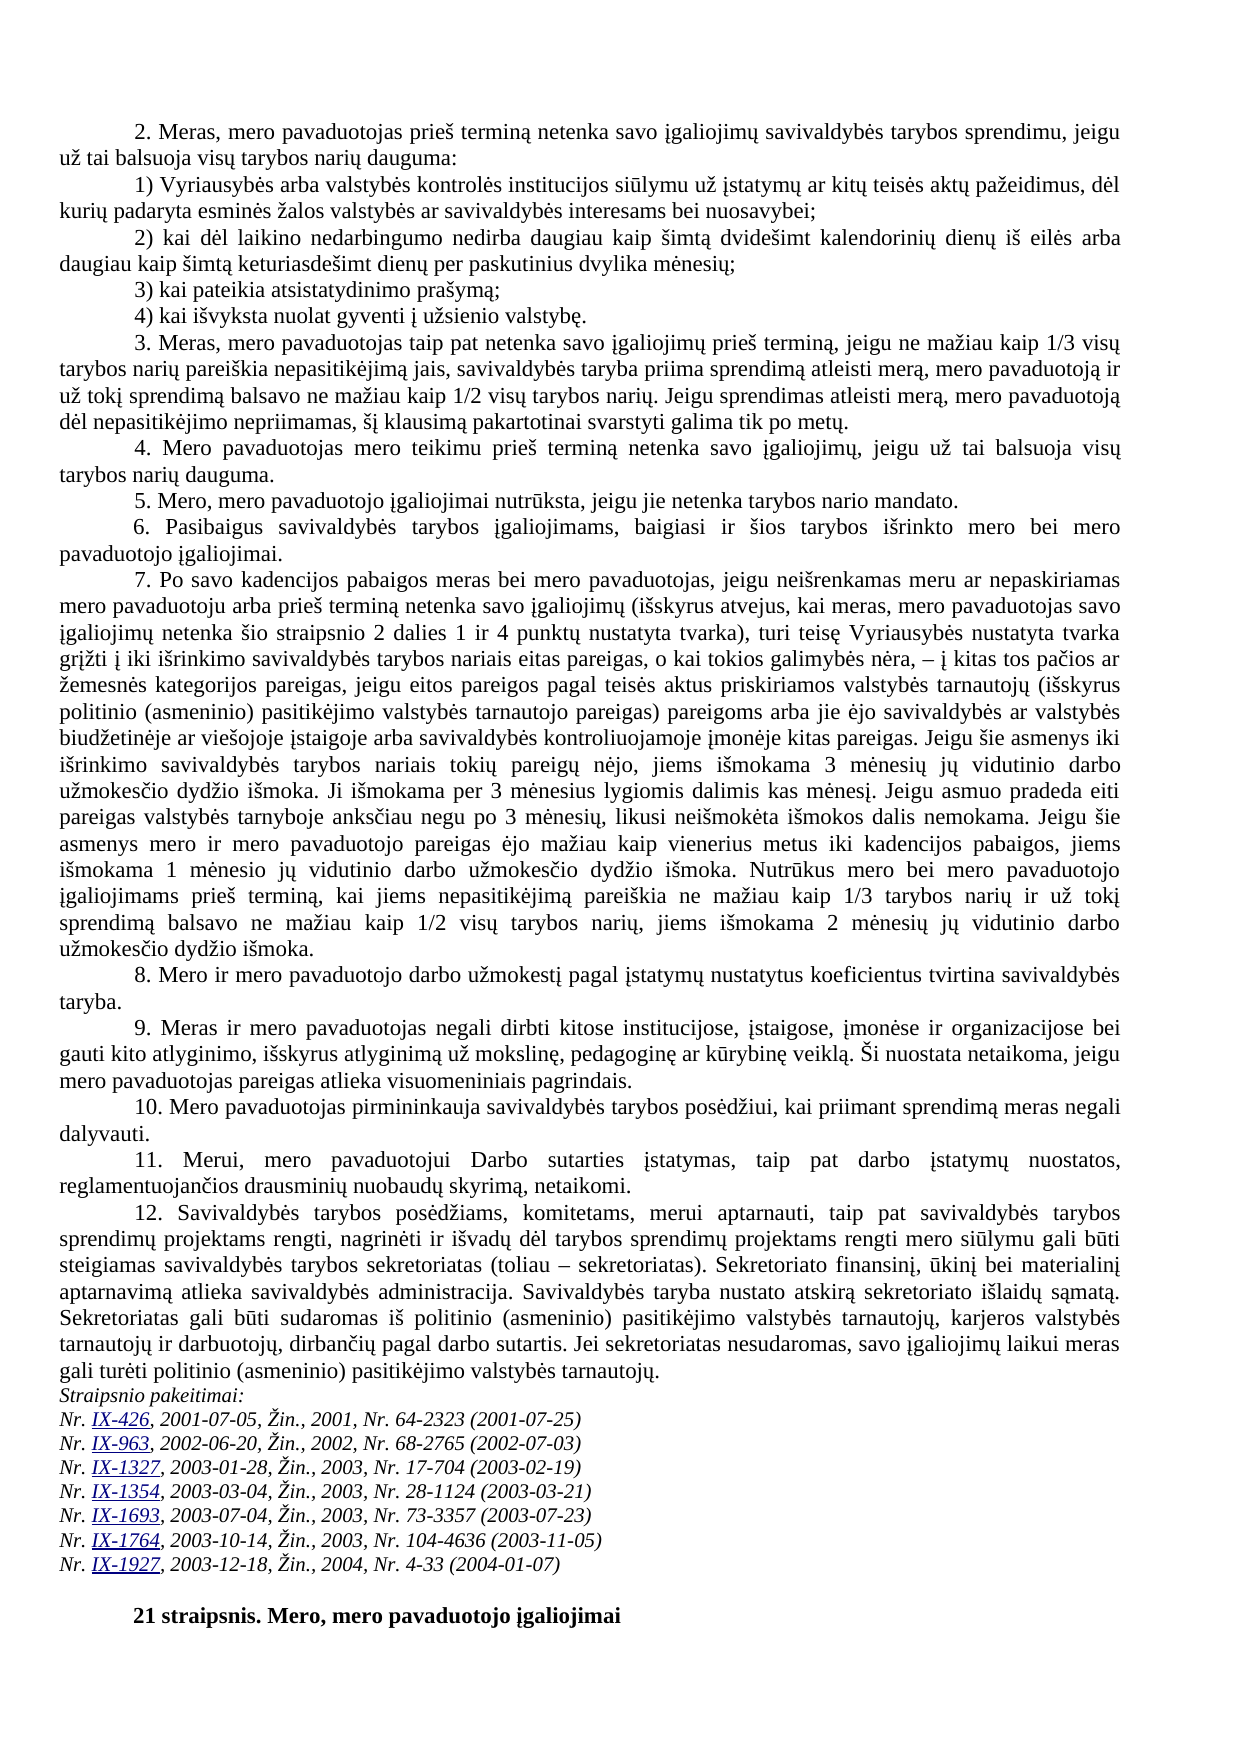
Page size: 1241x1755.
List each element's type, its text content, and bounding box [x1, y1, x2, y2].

text Nr. IX-426, 2001-07-05, Žin., 2001, Nr. 64-2323 (2001-07-25) [59, 1407, 1122, 1431]
text Nr. IX-1927, 2003-12-18, Žin., 2004, Nr. 4-33 (2004-01-07) [59, 1552, 1122, 1576]
text Straipsnio pakeitimai: [59, 1383, 1122, 1407]
text 2. Meras, mero pavaduotojas prieš terminą netenka savo įgaliojimų savivaldybės tarybos sprendimu, jeigu už tai balsuoja visų tarybos narių dauguma: [59, 118, 1122, 171]
text 5. Mero, mero pavaduotojo įgaliojimai nutrūksta, jeigu jie netenka tarybos nario mandato. [59, 487, 1122, 513]
text Nr. IX-1764, 2003-10-14, Žin., 2003, Nr. 104-4636 (2003-11-05) [59, 1527, 1122, 1552]
text 4. Mero pavaduotojas mero teikimu prieš terminą netenka savo įgaliojimų, jeigu už tai balsuoja visų tarybos narių dauguma. [59, 434, 1122, 487]
text Nr. IX-963, 2002-06-20, Žin., 2002, Nr. 68-2765 (2002-07-03) [59, 1431, 1122, 1455]
text 2) kai dėl laikino nedarbingumo nedirba daugiau kaip šimtą dvidešimt kalendorinių dienų iš eilės arba daugiau kaip šimtą keturiasdešimt dienų per paskutinius dvylika mėnesių; [59, 223, 1122, 276]
text 8. Mero ir mero pavaduotojo darbo užmokestį pagal įstatymų nustatytus koeficientus tvirtina savivaldybės taryba. [59, 961, 1122, 1014]
text 1) Vyriausybės arba valstybės kontrolės institucijos siūlymu už įstatymų ar kitų teisės aktų pažeidimus, dėl kurių padaryta esminės žalos valstybės ar savivaldybės interesams bei nuosavybei; [59, 171, 1122, 223]
text Nr. IX-1327, 2003-01-28, Žin., 2003, Nr. 17-704 (2003-02-19) [59, 1455, 1122, 1479]
text Nr. IX-1693, 2003-07-04, Žin., 2003, Nr. 73-3357 (2003-07-23) [59, 1503, 1122, 1527]
text 12. Savivaldybės tarybos posėdžiams, komitetams, merui aptarnauti, taip pat savivaldybės tarybos sprendimų projektams rengti, nagrinėti ir išvadų dėl tarybos sprendimų projektams rengti mero siūlymu gali būti steigiamas savivaldybės tarybos sekretoriatas (toliau – sekretoriatas). Sekretoriato finansinį, ūkinį bei materialinį aptarnavimą atlieka savivaldybės administracija. Savivaldybės taryba nustato atskirą sekretoriato išlaidų sąmatą. Sekretoriatas gali būti sudaromas iš politinio (asmeninio) pasitikėjimo valstybės tarnautojų, karjeros valstybės tarnautojų ir darbuotojų, dirbančių pagal darbo sutartis. Jei sekretoriatas nesudaromas, savo įgaliojimų laikui meras gali turėti politinio (asmeninio) pasitikėjimo valstybės tarnautojų. [59, 1199, 1122, 1383]
text 7. Po savo kadencijos pabaigos meras bei mero pavaduotojas, jeigu neišrenkamas meru ar nepaskiriamas mero pavaduotoju arba prieš terminą netenka savo įgaliojimų (išskyrus atvejus, kai meras, mero pavaduotojas savo įgaliojimų netenka šio straipsnio 2 dalies 1 ir 4 punktų nustatyta tvarka), turi teisę Vyriausybės nustatyta tvarka grįžti į iki išrinkimo savivaldybės tarybos nariais eitas pareigas, o kai tokios galimybės nėra, – į kitas tos pačios ar žemesnės kategorijos pareigas, jeigu eitos pareigos pagal teisės aktus priskiriamos valstybės tarnautojų (išskyrus politinio (asmeninio) pasitikėjimo valstybės tarnautojo pareigas) pareigoms arba jie ėjo savivaldybės ar valstybės biudžetinėje ar viešojoje įstaigoje arba savivaldybės kontroliuojamoje įmonėje kitas pareigas. Jeigu šie asmenys iki išrinkimo savivaldybės tarybos nariais tokių pareigų nėjo, jiems išmokama 3 mėnesių jų vidutinio darbo užmokesčio dydžio išmoka. Ji išmokama per 3 mėnesius lygiomis dalimis kas mėnesį. Jeigu asmuo pradeda eiti pareigas valstybės tarnyboje anksčiau negu po 3 mėnesių, likusi neišmokėta išmokos dalis nemokama. Jeigu šie asmenys mero ir mero pavaduotojo pareigas ėjo mažiau kaip vienerius metus iki kadencijos pabaigos, jiems išmokama 1 mėnesio jų vidutinio darbo užmokesčio dydžio išmoka. Nutrūkus mero bei mero pavaduotojo įgaliojimams prieš terminą, kai jiems nepasitikėjimą pareiškia ne mažiau kaip 1/3 tarybos narių ir už tokį sprendimą balsavo ne mažiau kaip 1/2 visų tarybos narių, jiems išmokama 2 mėnesių jų vidutinio darbo užmokesčio dydžio išmoka. [59, 566, 1122, 961]
text 11. Merui, mero pavaduotojui Darbo sutarties įstatymas, taip pat darbo įstatymų nuostatos, reglamentuojančios drausminių nuobaudų skyrimą, netaikomi. [59, 1146, 1122, 1199]
text Nr. IX-1354, 2003-03-04, Žin., 2003, Nr. 28-1124 (2003-03-21) [59, 1479, 1122, 1503]
text 6. Pasibaigus savivaldybės tarybos įgaliojimams, baigiasi ir šios tarybos išrinkto mero bei mero pavaduotojo įgaliojimai. [59, 513, 1122, 566]
text 4) kai išvyksta nuolat gyventi į užsienio valstybę. [59, 303, 1122, 329]
text 9. Meras ir mero pavaduotojas negali dirbti kitose institucijose, įstaigose, įmonėse ir organizacijose bei gauti kito atlyginimo, išskyrus atlyginimą už mokslinę, pedagoginę ar kūrybinę veiklą. Ši nuostata netaikoma, jeigu mero pavaduotojas pareigas atlieka visuomeniniais pagrindais. [59, 1014, 1122, 1093]
text 3. Meras, mero pavaduotojas taip pat netenka savo įgaliojimų prieš terminą, jeigu ne mažiau kaip 1/3 visų tarybos narių pareiškia nepasitikėjimą jais, savivaldybės taryba priima sprendimą atleisti merą, mero pavaduotoją ir už tokį sprendimą balsavo ne mažiau kaip 1/2 visų tarybos narių. Jeigu sprendimas atleisti merą, mero pavaduotoją dėl nepasitikėjimo nepriimamas, šį klausimą pakartotinai svarstyti galima tik po metų. [59, 329, 1122, 434]
text 10. Mero pavaduotojas pirmininkauja savivaldybės tarybos posėdžiui, kai priimant sprendimą meras negali dalyvauti. [59, 1093, 1122, 1146]
text 21 straipsnis. Mero, mero pavaduotojo įgaliojimai [59, 1602, 1122, 1628]
text 3) kai pateikia atsistatydinimo prašymą; [59, 276, 1122, 303]
